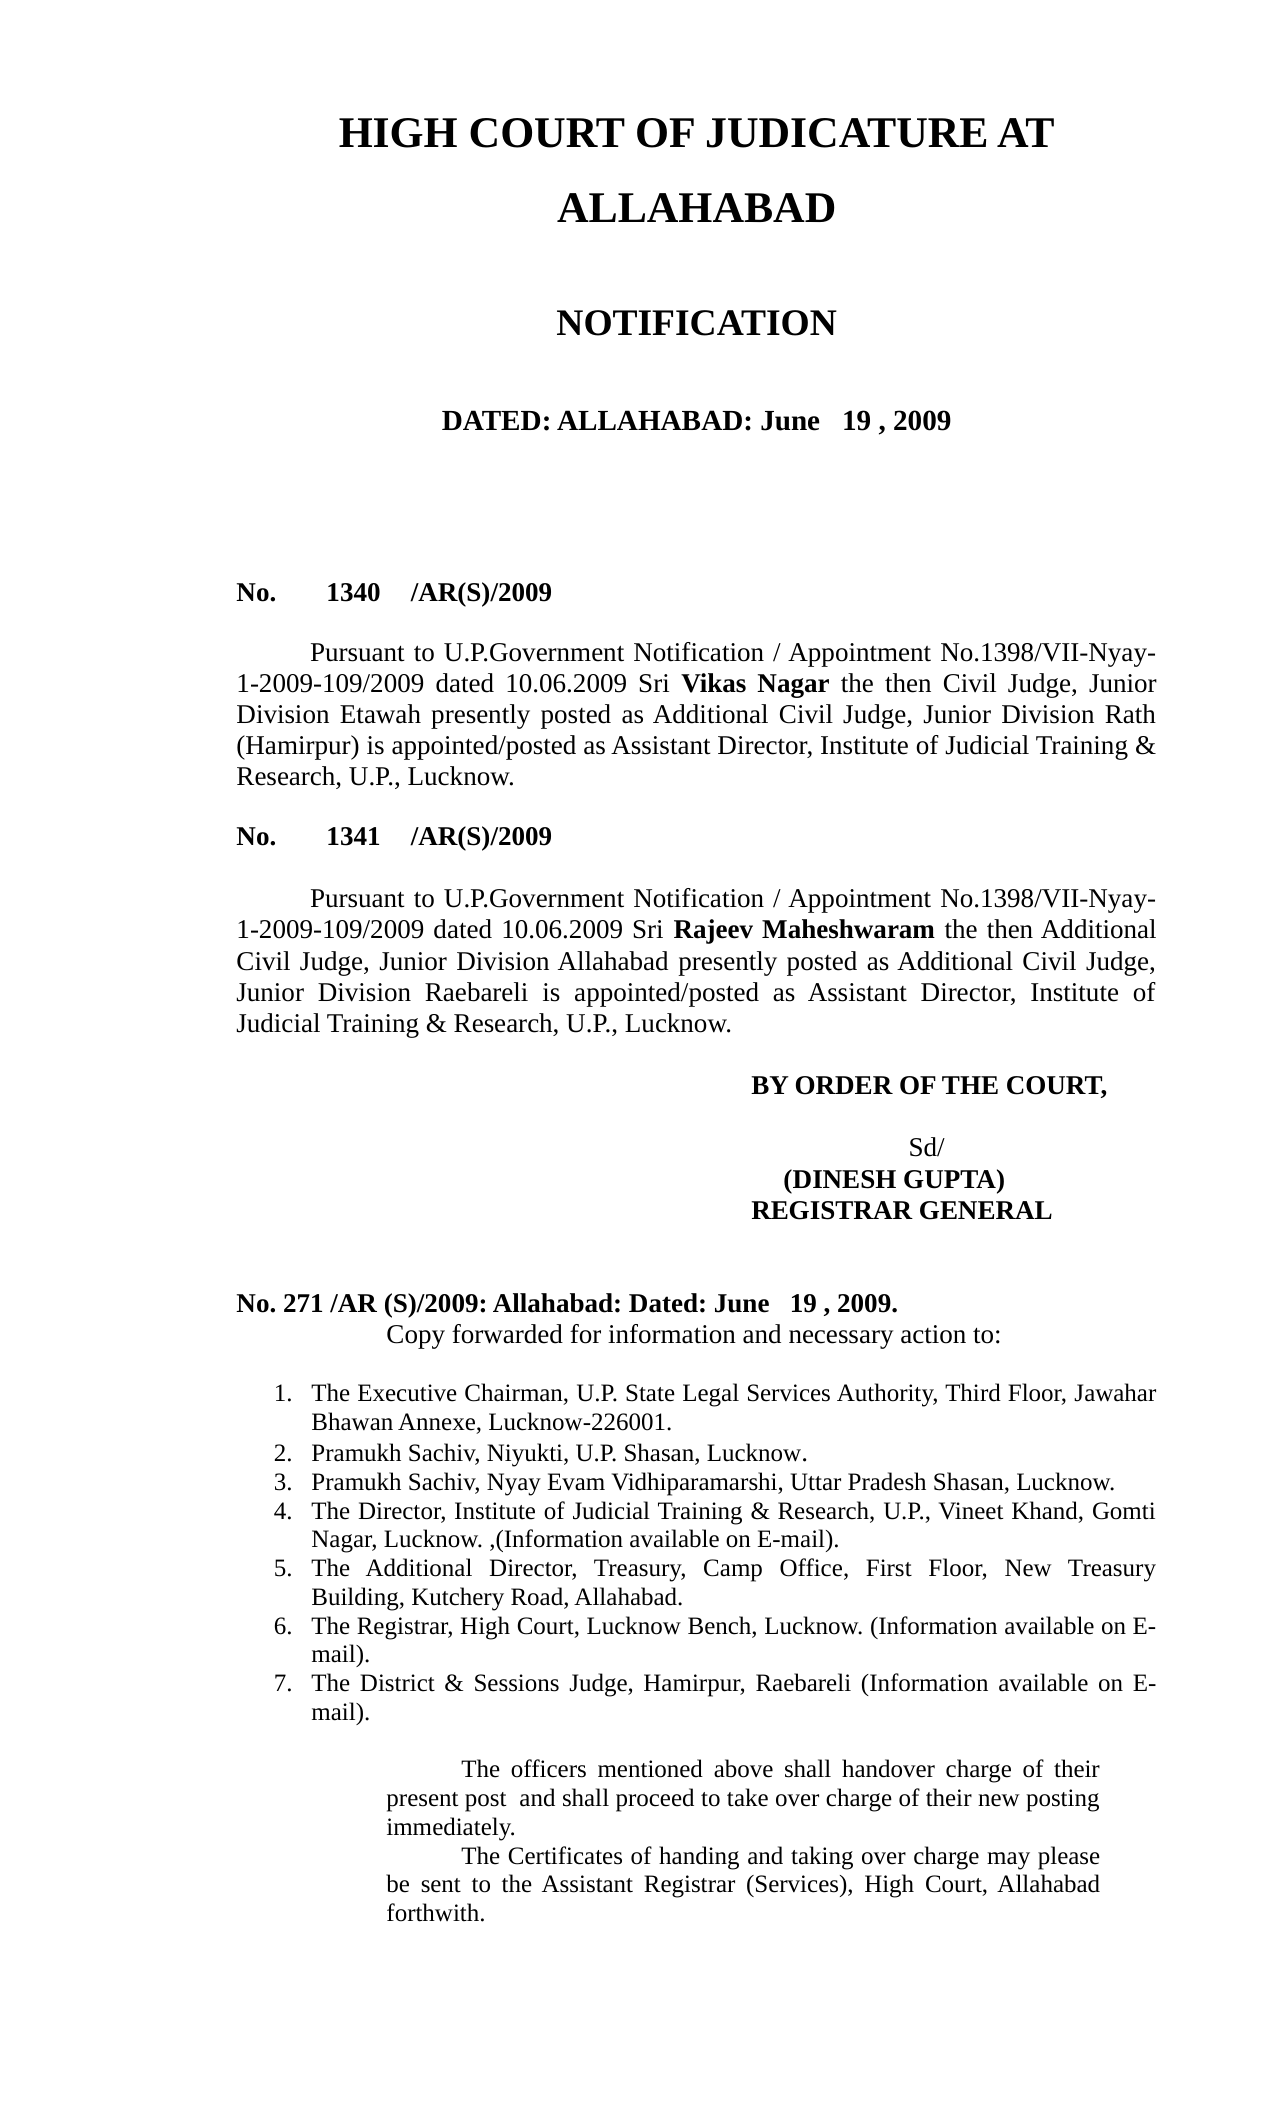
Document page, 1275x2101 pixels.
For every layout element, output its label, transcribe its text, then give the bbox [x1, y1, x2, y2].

table_header 1340 [315, 576, 399, 607]
list The Director, Institute of Judicial Training & Research, U.P., Vineet Khand, Gomti Nagar, Lucknow. ,(Information available on E-mail). [274, 1496, 1157, 1553]
text Copy forwarded for information and necessary action to: [311, 1318, 1157, 1349]
text (DINESH GUPTA) [315, 1163, 1159, 1194]
text Pursuant to U.P.Government Notification / Appointment No.1398/VII-Nyay-1-2009-109/2009 dated 10.06.2009 Sri Vikas Nagar the then Civil Judge, Junior Division Etawah presently posted as Additional Civil Judge, Junior Division Rath (Hamirpur) is appointed/posted as Assistant Director, Institute of Judicial Training & Research, U.P., Lucknow. [236, 636, 1157, 791]
text The Certificates of handing and taking over charge may please be sent to the Assistant Registrar (Services), High Court, Allahabad forthwith. [386, 1841, 1101, 1927]
text BY ORDER OF THE COURT, [236, 1069, 1157, 1100]
table_header /AR(S)/2009 [399, 576, 568, 607]
list Pramukh Sachiv, Nyay Evam Vidhiparamarshi, Uttar Pradesh Shasan, Lucknow. [274, 1467, 1157, 1496]
list The Additional Director, Treasury, Camp Office, First Floor, New Treasury Building, Kutchery Road, Allahabad. [274, 1553, 1157, 1611]
subtitle NOTIFICATION [236, 300, 1157, 343]
text Pursuant to U.P.Government Notification / Appointment No.1398/VII-Nyay-1-2009-109/2009 dated 10.06.2009 Sri Rajeev Maheshwaram the then Additional Civil Judge, Junior Division Allahabad presently posted as Additional Civil Judge, Junior Division Raebareli is appointed/posted as Assistant Director, Institute of Judicial Training & Research, U.P., Lucknow. [236, 882, 1157, 1038]
text REGISTRAR GENERAL [236, 1194, 1157, 1225]
list The Registrar, High Court, Lucknow Bench, Lucknow. (Information available on E-mail). [274, 1611, 1157, 1668]
list The District & Sessions Judge, Hamirpur, Raebareli (Information available on E-mail). [274, 1668, 1157, 1726]
list The Executive Chairman, U.P. State Legal Services Authority, Third Floor, Jawahar Bhawan Annexe, Lucknow-226001. [274, 1378, 1157, 1436]
table_header No. [225, 820, 315, 851]
text The officers mentioned above shall handover charge of their present post and shall proceed to take over charge of their new posting immediately. [386, 1754, 1101, 1841]
text Sd/ [761, 1132, 1157, 1163]
table_header No. [225, 576, 315, 607]
subtitle DATED: ALLAHABAD: June 19 , 2009 [236, 403, 1157, 437]
text No. 271 /AR (S)/2009: Allahabad: Dated: June 19 , 2009. [236, 1287, 1157, 1318]
table_header /AR(S)/2009 [399, 820, 568, 851]
title HIGH COURT OF JUDICATURE AT ALLAHABAD [236, 106, 1157, 232]
list Pramukh Sachiv, Niyukti, U.P. Shasan, Lucknow. [274, 1436, 1157, 1467]
table_header 1341 [315, 820, 399, 851]
